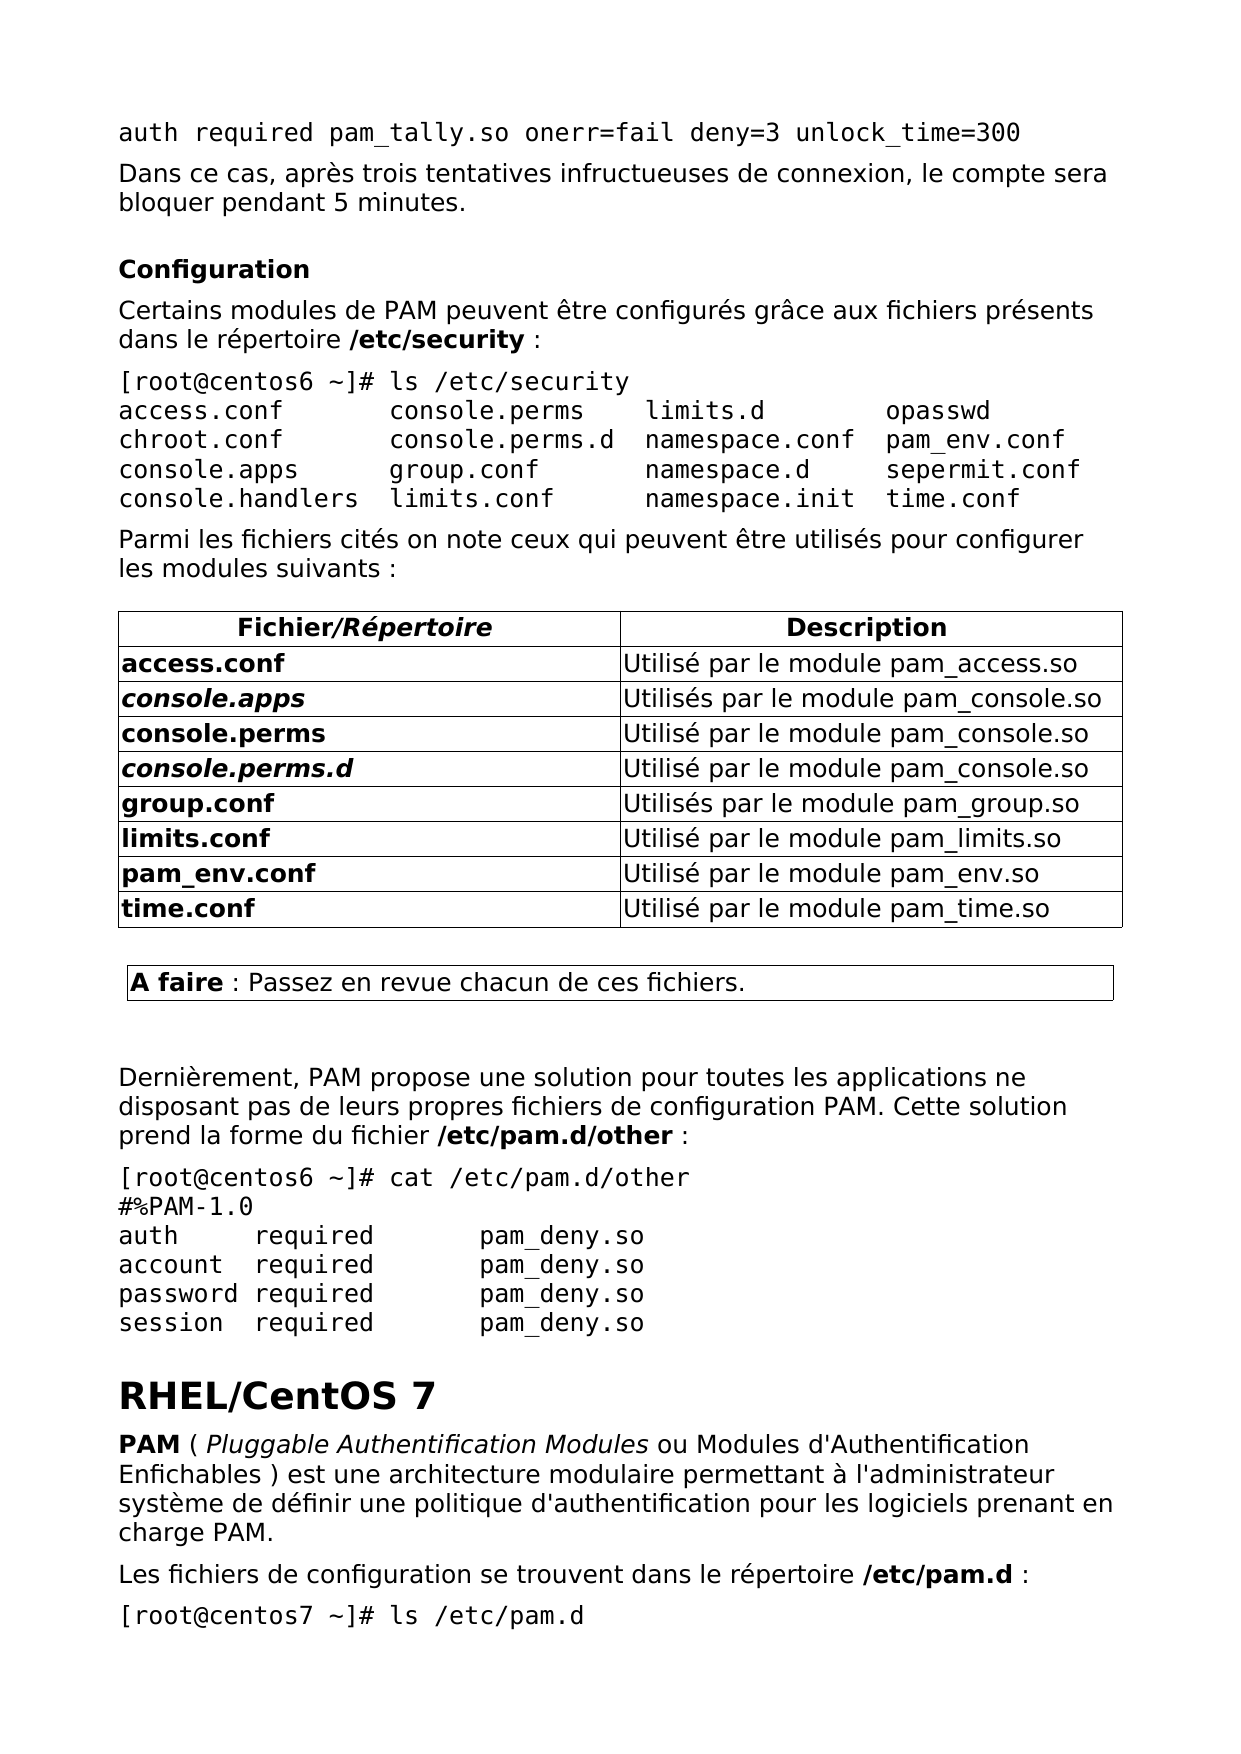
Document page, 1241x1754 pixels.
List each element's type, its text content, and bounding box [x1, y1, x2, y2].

text auth required pam_tally.so onerr=fail deny=3 unlock_time=300 [118, 118, 1122, 147]
table_cell Utilisé par le module pam_time.so [621, 892, 1122, 927]
text PAM ( Pluggable Authentification Modules ou Modules d'Authentification Enfichables ) est une architecture modulaire permettant à l'administrateur système de définir une politique d'authentification pour les logiciels prenant en charge PAM. [118, 1431, 1122, 1547]
text [root@centos6 ~]# cat /etc/pam.d/other #%PAM-1.0 auth required pam_deny.so account required pam_deny.so password required pam_deny.so session required pam_deny.so [118, 1163, 1122, 1338]
subtitle RHEL/CentOS 7 [118, 1374, 1122, 1418]
table_cell console.perms.d [119, 752, 620, 786]
text Les fichiers de configuration se trouvent dans le répertoire /etc/pam.d : [118, 1560, 1122, 1589]
table_header Fichier/Répertoire [119, 612, 620, 646]
text [root@centos6 ~]# ls /etc/security access.conf console.perms limits.d opasswd chroot.conf console.perms.d namespace.conf pam_env.conf console.apps group.conf namespace.d sepermit.conf console.handlers limits.conf namespace.init time.conf [118, 367, 1122, 513]
table_cell Utilisé par le module pam_env.so [621, 857, 1122, 891]
table_cell console.apps [119, 682, 620, 716]
table_cell group.conf [119, 787, 620, 821]
table_cell limits.conf [119, 822, 620, 856]
table_header Description [621, 612, 1122, 646]
table_cell Utilisé par le module pam_console.so [621, 717, 1122, 751]
table_cell Utilisés par le module pam_console.so [621, 682, 1122, 716]
table_cell access.conf [119, 647, 620, 681]
table_cell Utilisé par le module pam_console.so [621, 752, 1122, 786]
text Dans ce cas, après trois tentatives infructueuses de connexion, le compte sera bloquer pendant 5 minutes. [118, 159, 1122, 217]
text Parmi les fichiers cités on note ceux qui peuvent être utilisés pour configurer les modules suivants : [118, 525, 1122, 583]
text [root@centos7 ~]# ls /etc/pam.d [118, 1601, 1122, 1631]
text Certains modules de PAM peuvent être configurés grâce aux fichiers présents dans le répertoire /etc/security : [118, 297, 1122, 355]
text Dernièrement, PAM propose une solution pour toutes les applications ne disposant pas de leurs propres fichiers de configuration PAM. Cette solution prend la forme du fichier /etc/pam.d/other : [118, 1063, 1122, 1150]
table_cell Utilisé par le module pam_limits.so [621, 822, 1122, 856]
table_cell Utilisé par le module pam_access.so [621, 647, 1122, 681]
table_cell console.perms [119, 717, 620, 751]
table_cell Utilisés par le module pam_group.so [621, 787, 1122, 821]
table_cell pam_env.conf [119, 857, 620, 891]
subtitle Configuration [118, 255, 1122, 284]
table_cell time.conf [119, 892, 620, 927]
table_header A faire : Passez en revue chacun de ces fichiers. [128, 966, 1113, 1000]
